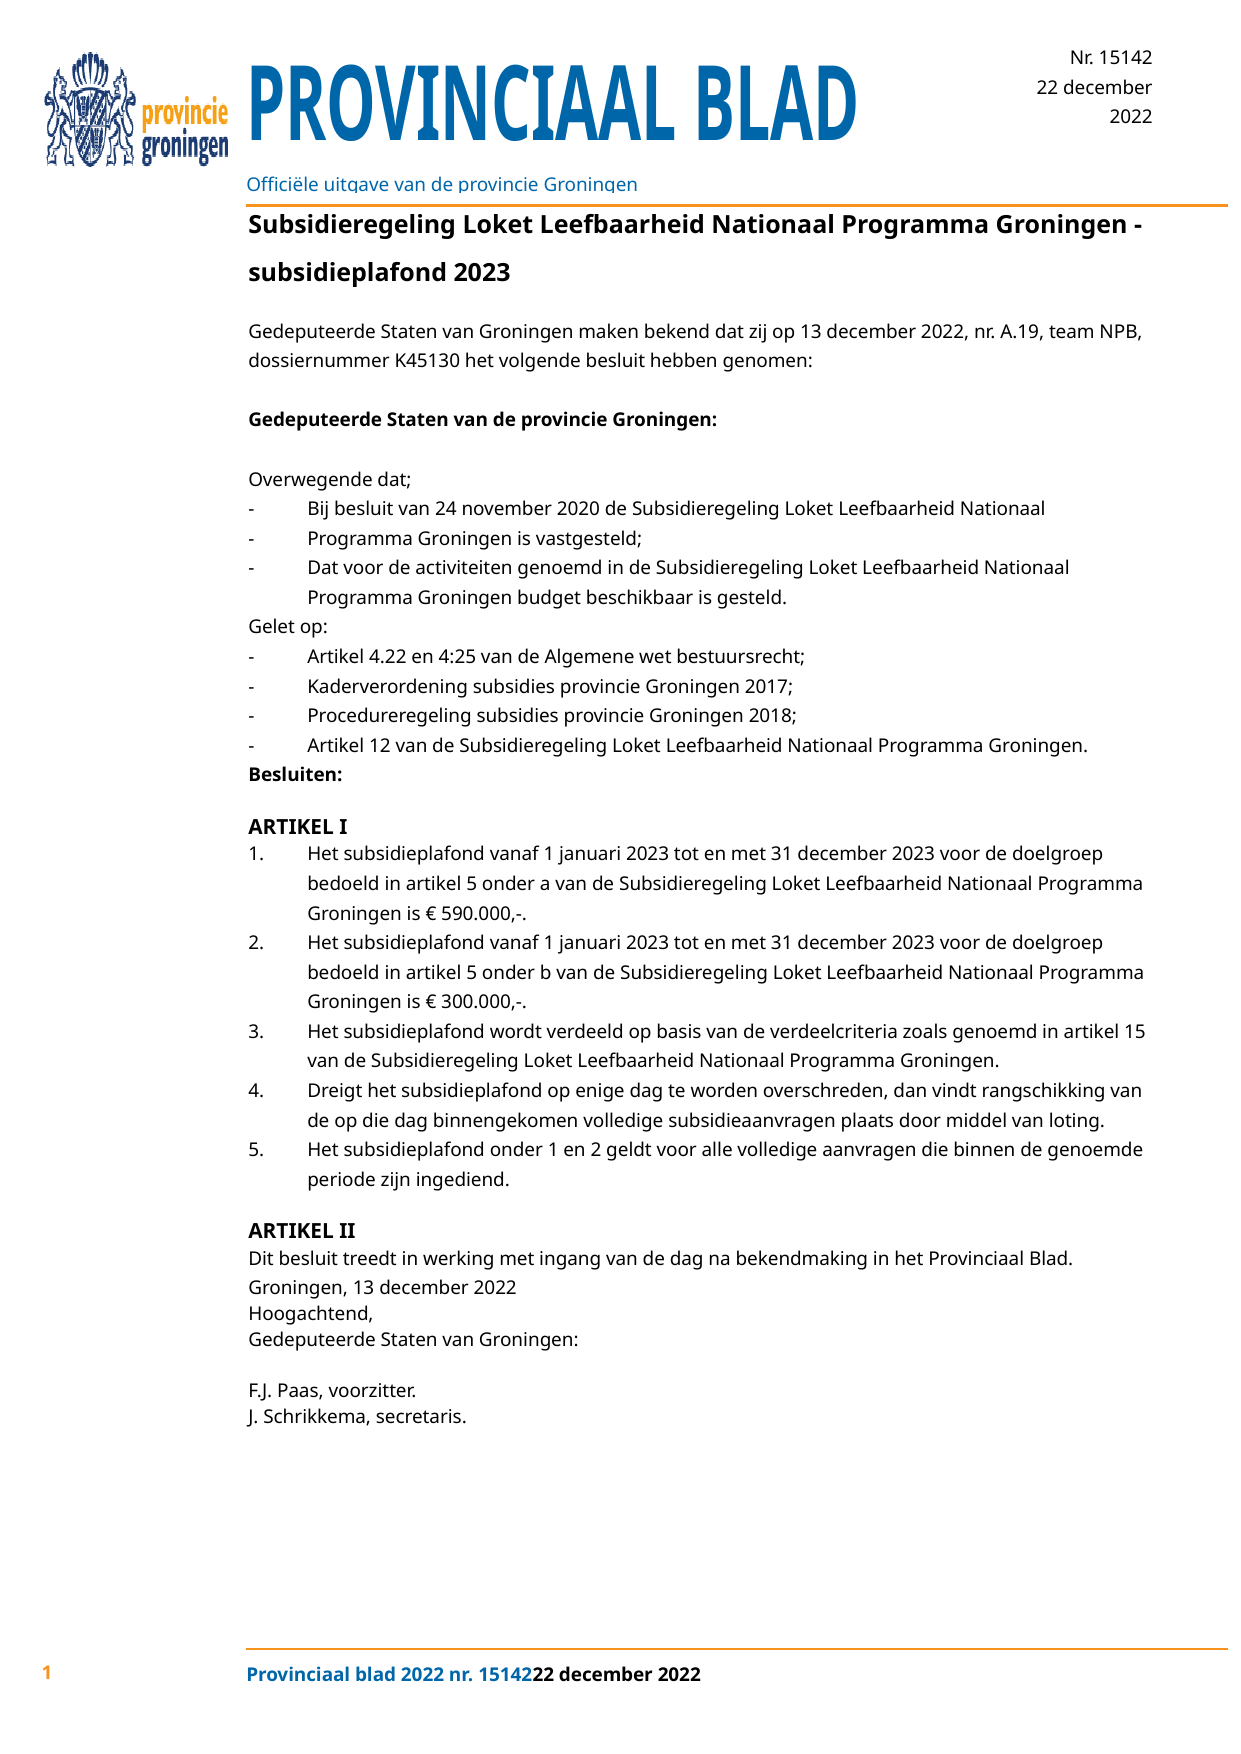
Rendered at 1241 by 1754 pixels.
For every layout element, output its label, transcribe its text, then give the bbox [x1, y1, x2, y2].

text Subsidieregeling Loket Leefbaarheid Nationaal Programma Groningen - subsidieplafond 2023 [248, 207, 1152, 288]
list Het subsidieplafond vanaf 1 januari 2023 tot en met 31 december 2023 voor de doelgroep bedoeld in artikel 5 onder b van de Subsidieregeling Loket Leefbaarheid Nationaal Programma Groningen is € 300.000,-. [248, 929, 1152, 1014]
text ARTIKEL II [248, 1216, 1152, 1245]
picture [41, 47, 231, 172]
list Dat voor de activiteiten genoemd in de Subsidieregeling Loket Leefbaarheid Nationaal Programma Groningen budget beschikbaar is gesteld. [248, 554, 1152, 610]
list Het subsidieplafond wordt verdeeld op basis van de verdeelcriteria zoals genoemd in artikel 15 van de Subsidieregeling Loket Leefbaarheid Nationaal Programma Groningen. [248, 1018, 1152, 1073]
text Dit besluit treedt in werking met ingang van de dag na bekendmaking in het Provinciaal Blad. [248, 1245, 1152, 1271]
text Hoogachtend, [248, 1300, 1152, 1326]
text Gedeputeerde Staten van Groningen maken bekend dat zij op 13 december 2022, nr. A.19, team NPB, dossiernummer K45130 het volgende besluit hebben genomen: [248, 318, 1152, 373]
list Dreigt het subsidieplafond op enige dag te worden overschreden, dan vindt rangschikking van de op die dag binnengekomen volledige subsidieaanvragen plaats door middel van loting. [248, 1077, 1152, 1132]
text Gelet op: [248, 614, 1152, 639]
list Programma Groningen is vastgesteld; [248, 525, 1152, 551]
list Artikel 12 van de Subsidieregeling Loket Leefbaarheid Nationaal Programma Groningen. [248, 732, 1152, 758]
text Gedeputeerde Staten van Groningen: [248, 1326, 1152, 1352]
text F.J. Paas, voorzitter. [248, 1377, 1152, 1403]
text Gedeputeerde Staten van de provincie Groningen: [248, 407, 1152, 432]
list Procedureregeling subsidies provincie Groningen 2018; [248, 702, 1152, 728]
list Artikel 4.22 en 4:25 van de Algemene wet bestuursrecht; [248, 643, 1152, 669]
text Overwegende dat; [248, 466, 1152, 492]
text Besluiten: [248, 762, 1152, 787]
list Het subsidieplafond vanaf 1 januari 2023 tot en met 31 december 2023 voor de doelgroep bedoeld in artikel 5 onder a van de Subsidieregeling Loket Leefbaarheid Nationaal Programma Groningen is € 590.000,-. [248, 841, 1152, 925]
list Kaderverordening subsidies provincie Groningen 2017; [248, 673, 1152, 699]
list Bij besluit van 24 november 2020 de Subsidieregeling Loket Leefbaarheid Nationaal [248, 495, 1152, 521]
list Het subsidieplafond onder 1 en 2 geldt voor alle volledige aanvragen die binnen de genoemde periode zijn ingediend. [248, 1136, 1152, 1192]
text Groningen, 13 december 2022 [248, 1274, 1152, 1300]
text ARTIKEL I [248, 812, 1152, 841]
text J. Schrikkema, secretaris. [248, 1403, 1152, 1429]
